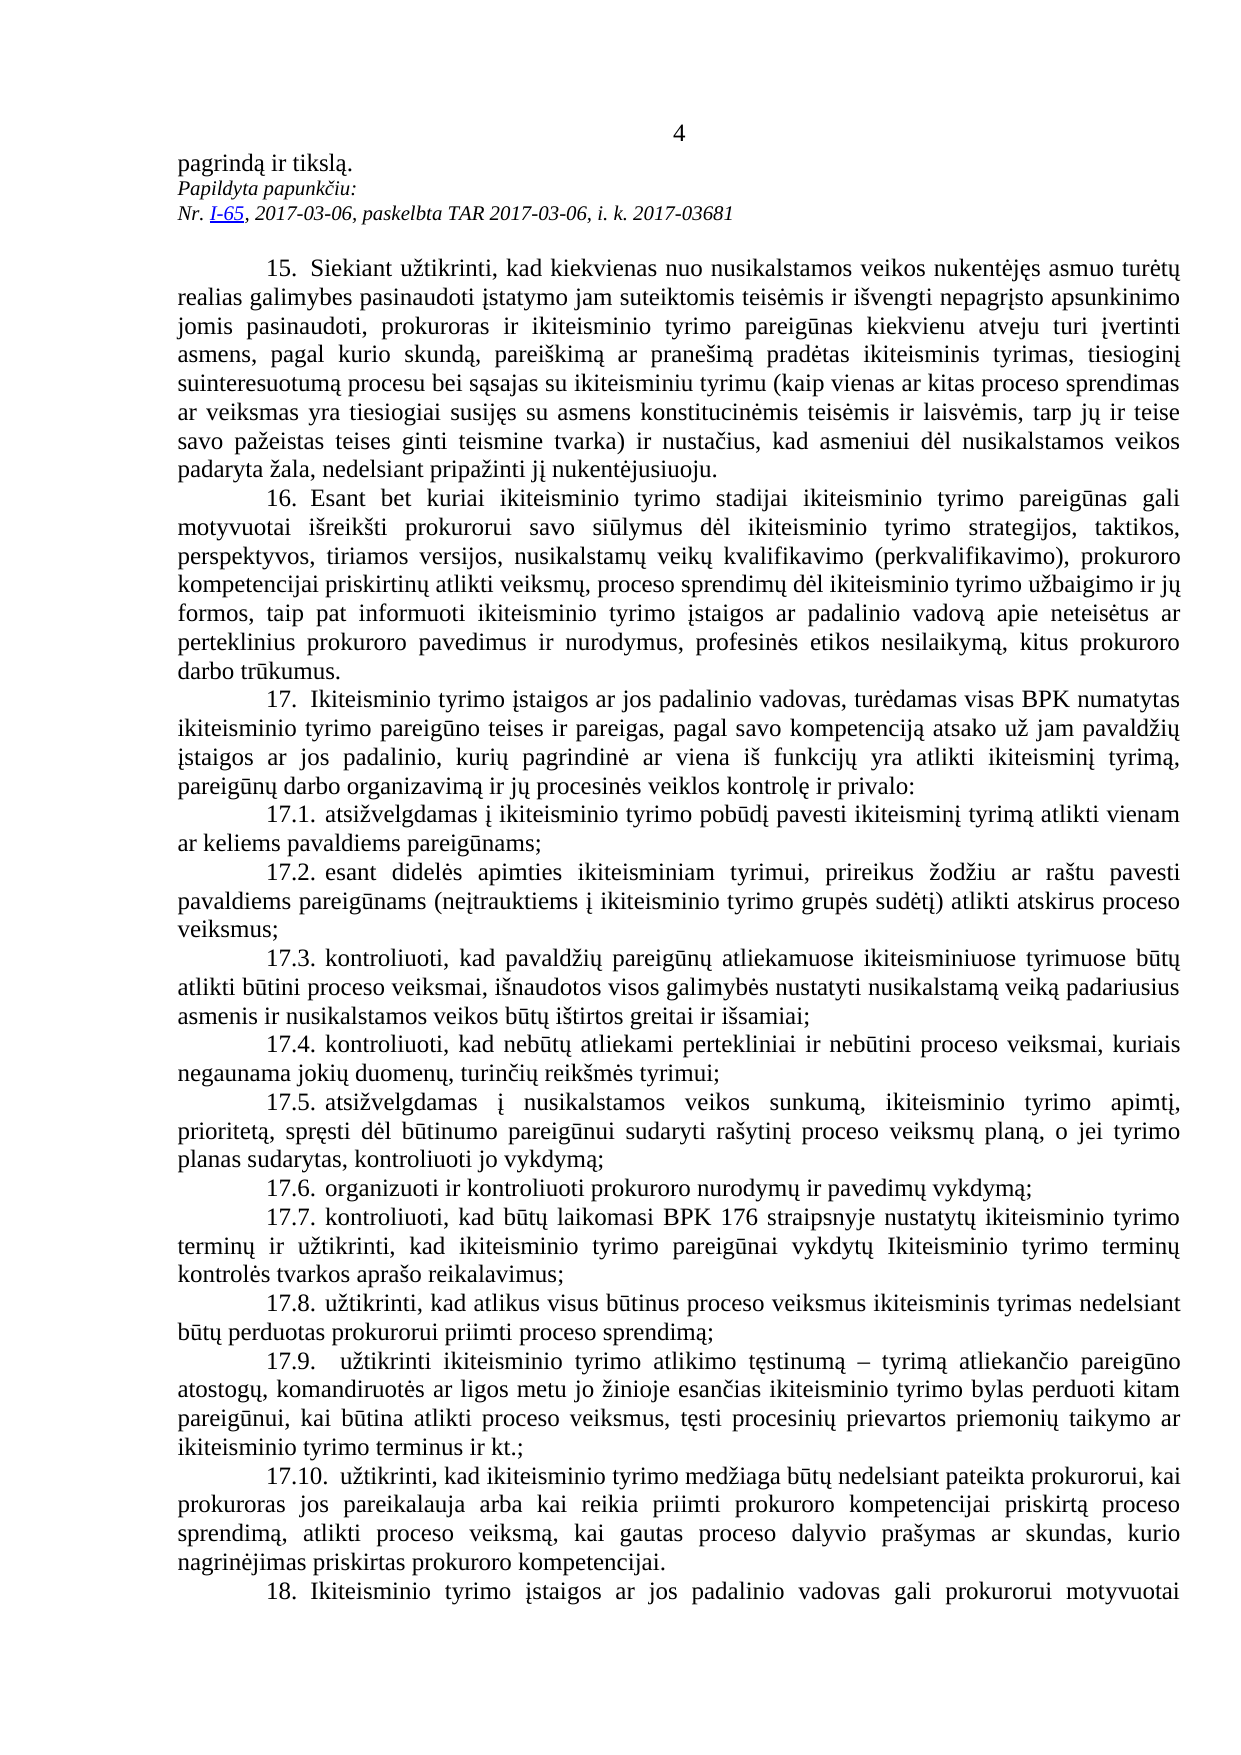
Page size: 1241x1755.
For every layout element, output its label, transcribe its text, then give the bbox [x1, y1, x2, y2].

text 18. Ikiteisminio tyrimo įstaigos ar jos padalinio vadovas gali prokurorui motyvuotai [177, 1576, 1181, 1604]
text 17.9. užtikrinti ikiteisminio tyrimo atlikimo tęstinumą – tyrimą atliekančio pareigūno atostogų, komandiruotės ar ligos metu jo žinioje esančias ikiteisminio tyrimo bylas perduoti kitam pareigūnui, kai būtina atlikti proceso veiksmus, tęsti procesinių prievartos priemonių taikymo ar ikiteisminio tyrimo terminus ir kt.; [177, 1346, 1181, 1461]
text 17.1. atsižvelgdamas į ikiteisminio tyrimo pobūdį pavesti ikiteisminį tyrimą atlikti vienam ar keliems pavaldiems pareigūnams; [177, 799, 1181, 857]
text 16. Esant bet kuriai ikiteisminio tyrimo stadijai ikiteisminio tyrimo pareigūnas gali motyvuotai išreikšti prokurorui savo siūlymus dėl ikiteisminio tyrimo strategijos, taktikos, perspektyvos, tiriamos versijos, nusikalstamų veikų kvalifikavimo (perkvalifikavimo), prokuroro kompetencijai priskirtinų atlikti veiksmų, proceso sprendimų dėl ikiteisminio tyrimo užbaigimo ir jų formos, taip pat informuoti ikiteisminio tyrimo įstaigos ar padalinio vadovą apie neteisėtus ar perteklinius prokuroro pavedimus ir nurodymus, profesinės etikos nesilaikymą, kitus prokuroro darbo trūkumus. [177, 483, 1181, 684]
text 17.8. užtikrinti, kad atlikus visus būtinus proceso veiksmus ikiteisminis tyrimas nedelsiant būtų perduotas prokurorui priimti proceso sprendimą; [177, 1288, 1181, 1346]
text 17.4. kontroliuoti, kad nebūtų atliekami pertekliniai ir nebūtini proceso veiksmai, kuriais negaunama jokių duomenų, turinčių reikšmės tyrimui; [177, 1029, 1181, 1087]
text 15. Siekiant užtikrinti, kad kiekvienas nuo nusikalstamos veikos nukentėjęs asmuo turėtų realias galimybes pasinaudoti įstatymo jam suteiktomis teisėmis ir išvengti nepagrįsto apsunkinimo jomis pasinaudoti, prokuroras ir ikiteisminio tyrimo pareigūnas kiekvienu atveju turi įvertinti asmens, pagal kurio skundą, pareiškimą ar pranešimą pradėtas ikiteisminis tyrimas, tiesioginį suinteresuotumą procesu bei sąsajas su ikiteisminiu tyrimu (kaip vienas ar kitas proceso sprendimas ar veiksmas yra tiesiogiai susijęs su asmens konstitucinėmis teisėmis ir laisvėmis, tarp jų ir teise savo pažeistas teises ginti teismine tvarka) ir nustačius, kad asmeniui dėl nusikalstamos veikos padaryta žala, nedelsiant pripažinti jį nukentėjusiuoju. [177, 253, 1181, 483]
text 17.3. kontroliuoti, kad pavaldžių pareigūnų atliekamuose ikiteisminiuose tyrimuose būtų atlikti būtini proceso veiksmai, išnaudotos visos galimybės nustatyti nusikalstamą veiką padariusius asmenis ir nusikalstamos veikos būtų ištirtos greitai ir išsamiai; [177, 943, 1181, 1029]
text 17.6. organizuoti ir kontroliuoti prokuroro nurodymų ir pavedimų vykdymą; [177, 1173, 1181, 1202]
text Nr. I-65, 2017-03-06, paskelbta TAR 2017-03-06, i. k. 2017-03681 [177, 200, 1181, 224]
text Papildyta papunkčiu: [177, 176, 1181, 200]
text 17.5. atsižvelgdamas į nusikalstamos veikos sunkumą, ikiteisminio tyrimo apimtį, prioritetą, spręsti dėl būtinumo pareigūnui sudaryti rašytinį proceso veiksmų planą, o jei tyrimo planas sudarytas, kontroliuoti jo vykdymą; [177, 1087, 1181, 1173]
text 17.2. esant didelės apimties ikiteisminiam tyrimui, prireikus žodžiu ar raštu pavesti pavaldiems pareigūnams (neįtrauktiems į ikiteisminio tyrimo grupės sudėtį) atlikti atskirus proceso veiksmus; [177, 857, 1181, 943]
text pagrindą ir tikslą. [177, 148, 1181, 176]
text 17.10. užtikrinti, kad ikiteisminio tyrimo medžiaga būtų nedelsiant pateikta prokurorui, kai prokuroras jos pareikalauja arba kai reikia priimti prokuroro kompetencijai priskirtą proceso sprendimą, atlikti proceso veiksmą, kai gautas proceso dalyvio prašymas ar skundas, kurio nagrinėjimas priskirtas prokuroro kompetencijai. [177, 1461, 1181, 1576]
text 17.7. kontroliuoti, kad būtų laikomasi BPK 176 straipsnyje nustatytų ikiteisminio tyrimo terminų ir užtikrinti, kad ikiteisminio tyrimo pareigūnai vykdytų Ikiteisminio tyrimo terminų kontrolės tvarkos aprašo reikalavimus; [177, 1202, 1181, 1288]
text 17. Ikiteisminio tyrimo įstaigos ar jos padalinio vadovas, turėdamas visas BPK numatytas ikiteisminio tyrimo pareigūno teises ir pareigas, pagal savo kompetenciją atsako už jam pavaldžių įstaigos ar jos padalinio, kurių pagrindinė ar viena iš funkcijų yra atlikti ikiteisminį tyrimą, pareigūnų darbo organizavimą ir jų procesinės veiklos kontrolę ir privalo: [177, 684, 1181, 799]
